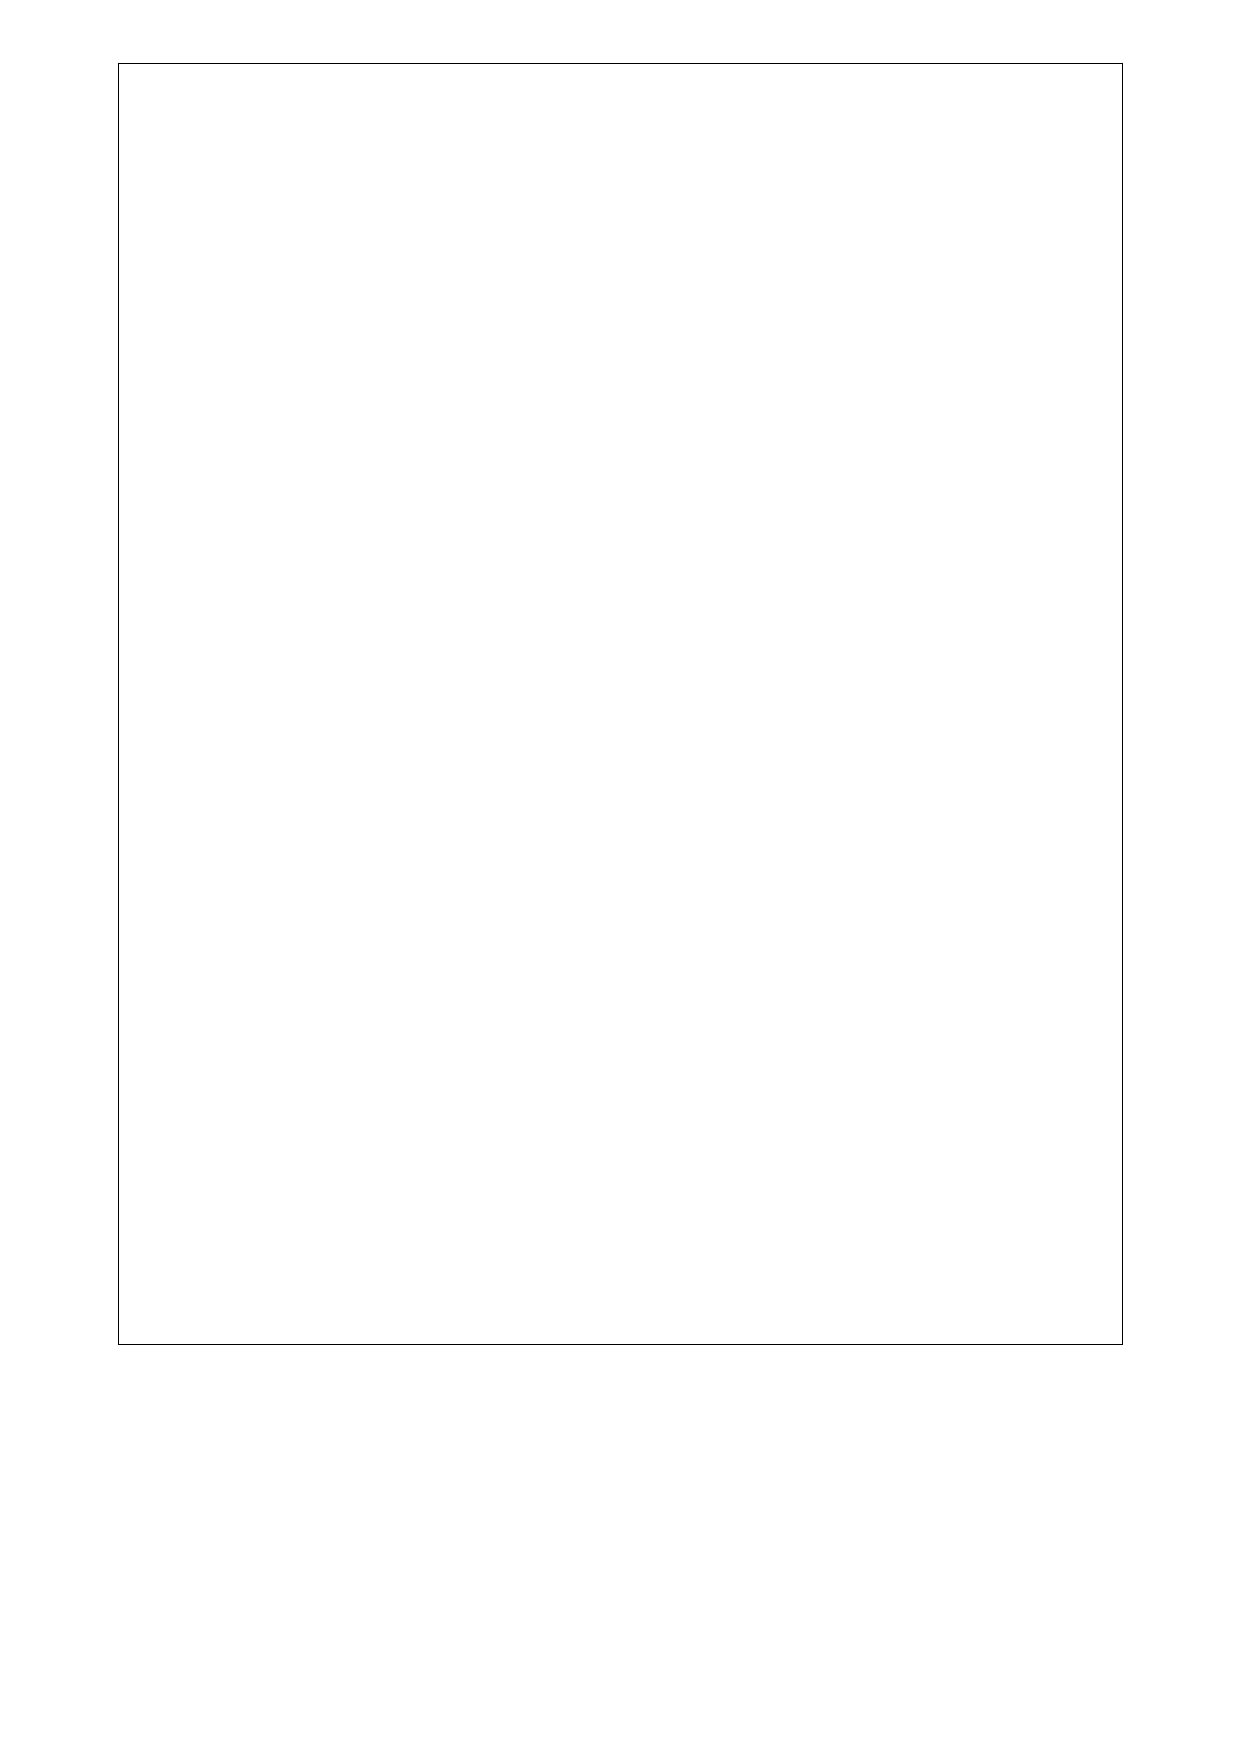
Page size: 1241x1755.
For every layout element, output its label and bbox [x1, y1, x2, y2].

table_cell [119, 64, 1122, 1344]
